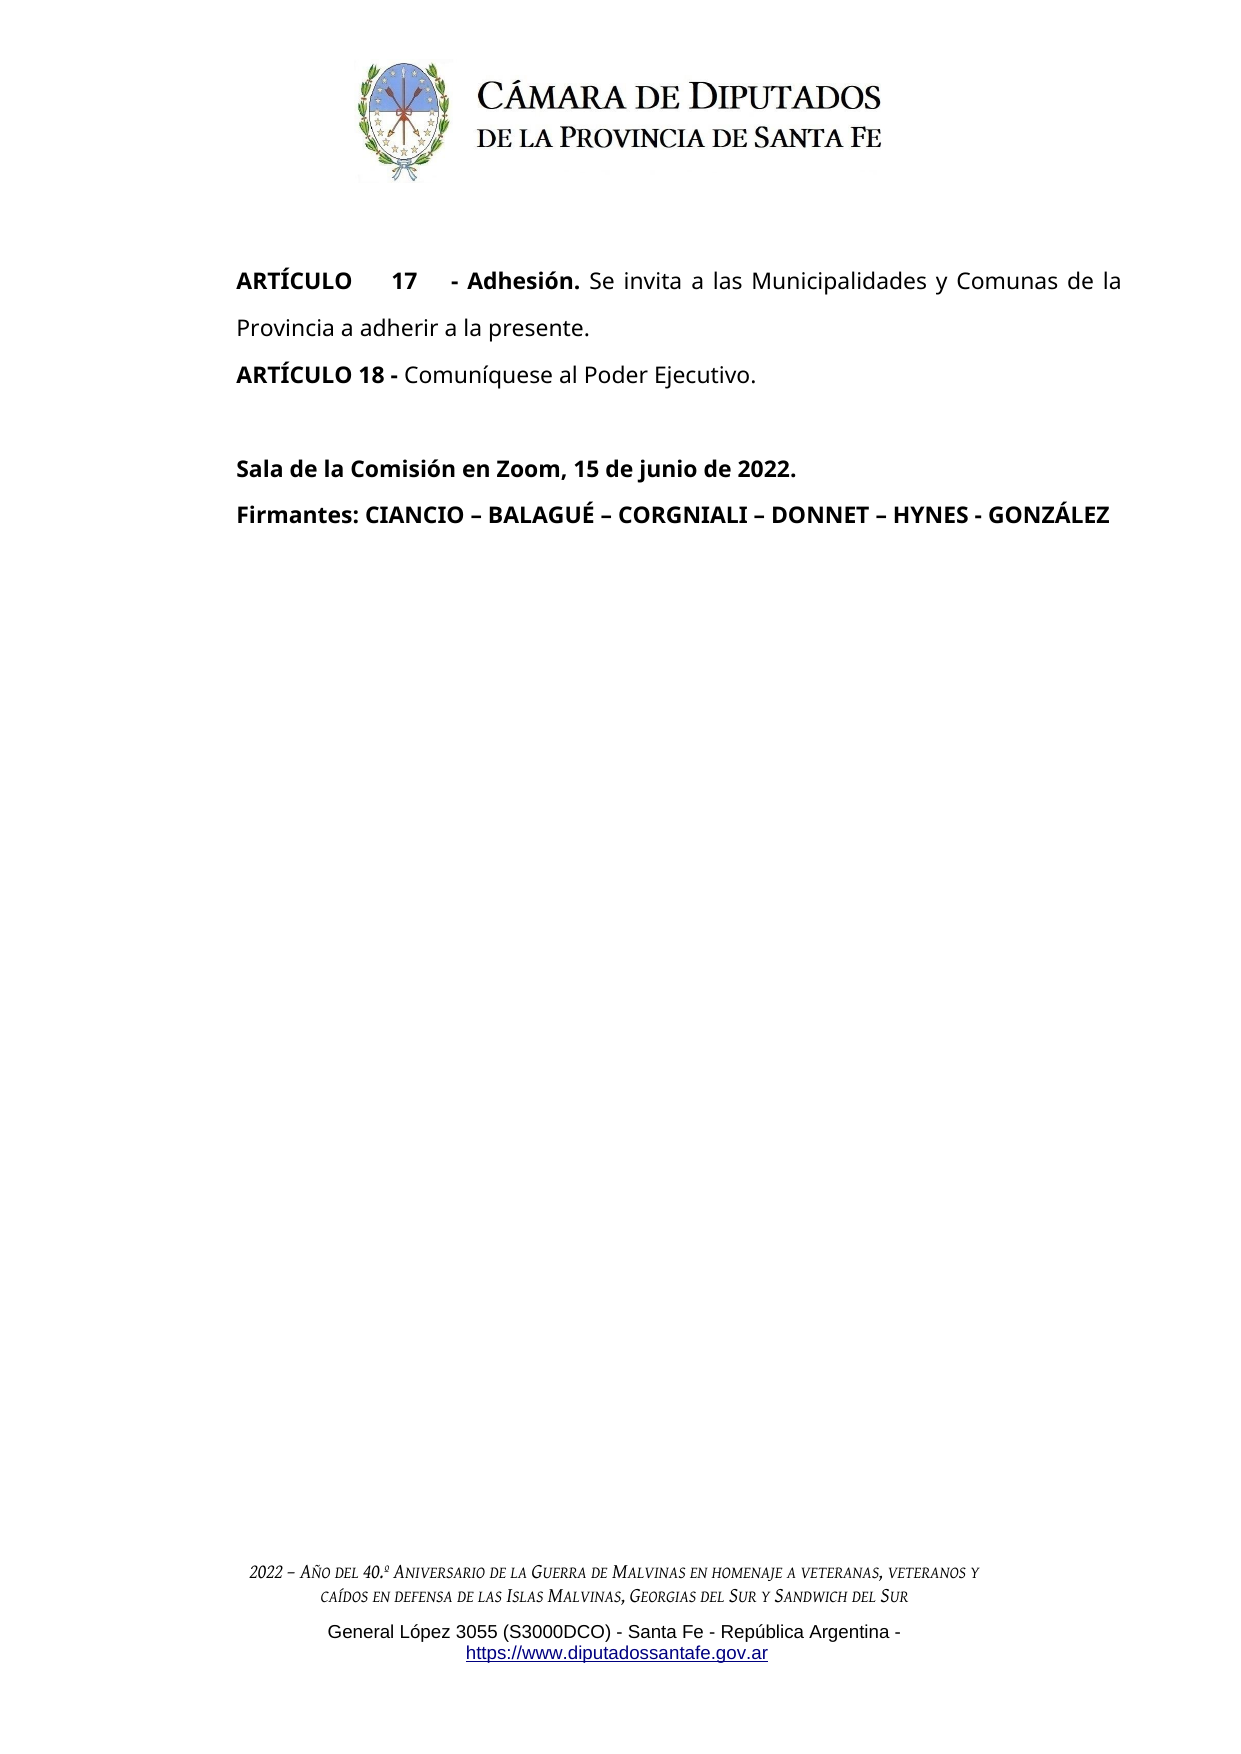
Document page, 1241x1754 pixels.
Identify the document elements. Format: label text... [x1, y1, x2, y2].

text Sala de la Comisión en Zoom, 15 de junio de 2022. [236, 452, 1122, 484]
picture [354, 59, 886, 183]
text ARTÍCULO 18 - Comuníquese al Poder Ejecutivo. [236, 359, 1122, 390]
text ARTÍCULO 17 - Adhesión. Se invita a las Municipalidades y Comunas de la Provincia a adherir a la presente. [236, 265, 1122, 343]
text Firmantes: CIANCIO – BALAGUÉ – CORGNIALI – DONNET – HYNES - GONZÁLEZ [236, 499, 1122, 531]
